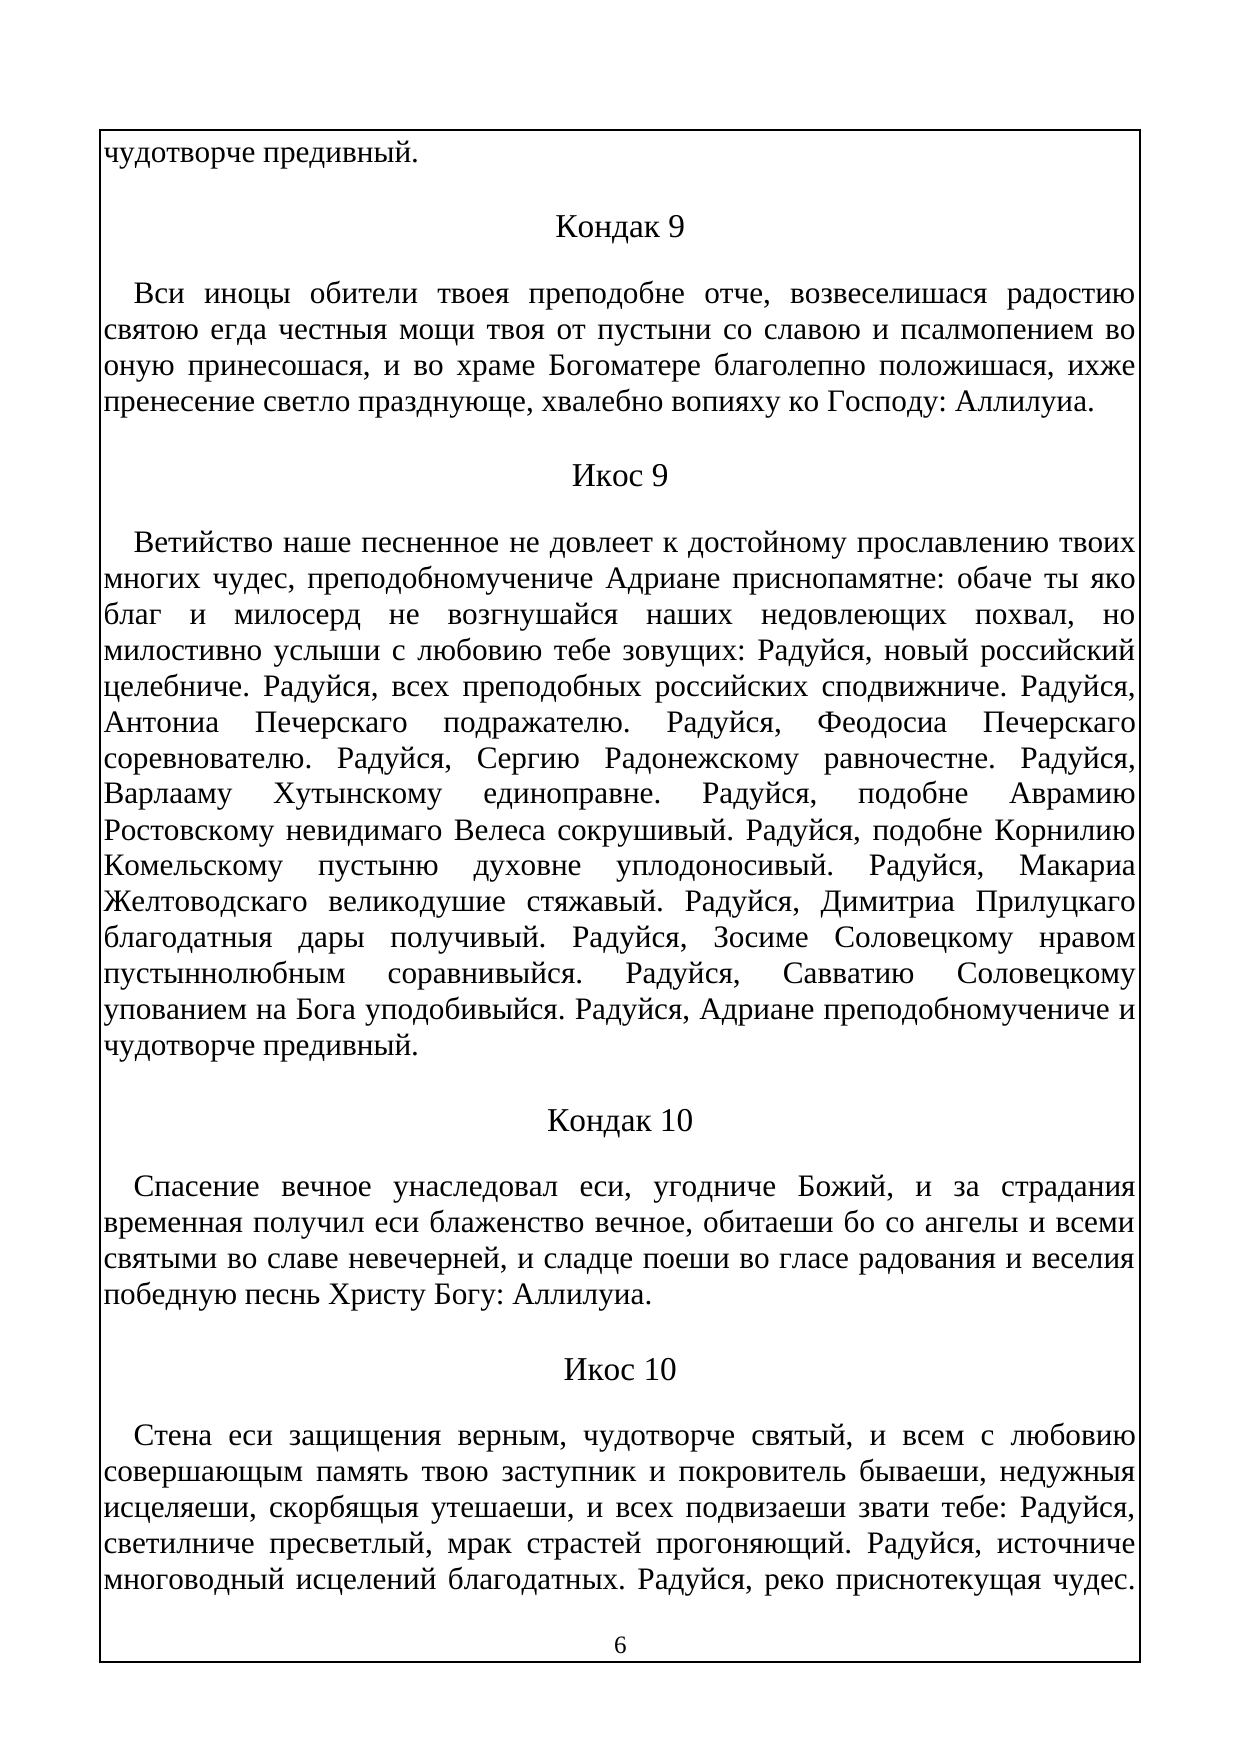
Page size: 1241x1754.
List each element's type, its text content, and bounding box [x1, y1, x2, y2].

text Ветийство наше песненное не довлеет к достойному прославлению твоих многих чудес, преподобномучениче Адриане приснопамятне: обаче ты яко благ и милосерд не возгнушайся наших недовлеющих похвал, но милостивно услыши с любовию тебе зовущих: Радуйся, новый российский целебниче. Радуйся, всех преподобных российских сподвижниче. Радуйся, Антониа Печерскаго подражателю. Радуйся, Феодосиа Печерскаго соревнователю. Радуйся, Сергию Радонежскому равночестне. Радуйся, Варлааму Хутынскому единоправне. Радуйся, подобне Аврамию Ростовскому невидимаго Велеса сокрушивый. Радуйся, подобне Корнилию Комельскому пустыню духовне уплодоносивый. Радуйся, Макариа Желтоводскаго великодушие стяжавый. Радуйся, Димитриа Прилуцкаго благодатныя дары получивый. Радуйся, Зосиме Соловецкому нравом пустыннолюбным соравнивыйся. Радуйся, Савватию Соловецкому упованием на Бога уподобивыйся. Радуйся, Адриане преподобномучениче и чудотворче предивный. [103, 523, 1137, 1062]
text Стена еси защищения верным, чудотворче святый, и всем с любовию совершающым память твою заступник и покровитель бываеши, недужныя исцеляеши, скорбящыя утешаеши, и всех подвизаеши звати тебе: Радуйся, светилниче пресветлый, мрак страстей прогоняющий. Радуйся, источниче многоводный исцелений благодатных. Радуйся, реко приснотекущая чудес. [103, 1417, 1137, 1596]
text чудотворче предивный. [103, 133, 1137, 169]
text Вси иноцы обители твоея преподобне отче, возвеселишася радостию святою егда честныя мощи твоя от пустыни со славою и псалмопением во оную принесошася, и во храме Богоматере благолепно положишася, ихже пренесение светло празднующе, хвалебно вопияху ко Господу: Аллилуиа. [103, 274, 1137, 418]
text Спасение вечное унаследовал еси, угодниче Божий, и за страдания временная получил еси блаженство вечное, обитаеши бо со ангелы и всеми святыми во славе невечерней, и сладце поеши во гласе радования и веселия победную песнь Христу Богу: Аллилуиа. [103, 1168, 1137, 1311]
subtitle Кондак 9 [103, 206, 1137, 245]
subtitle Икос 9 [103, 455, 1137, 494]
subtitle Кондак 10 [103, 1100, 1137, 1138]
subtitle Икос 10 [103, 1349, 1137, 1387]
